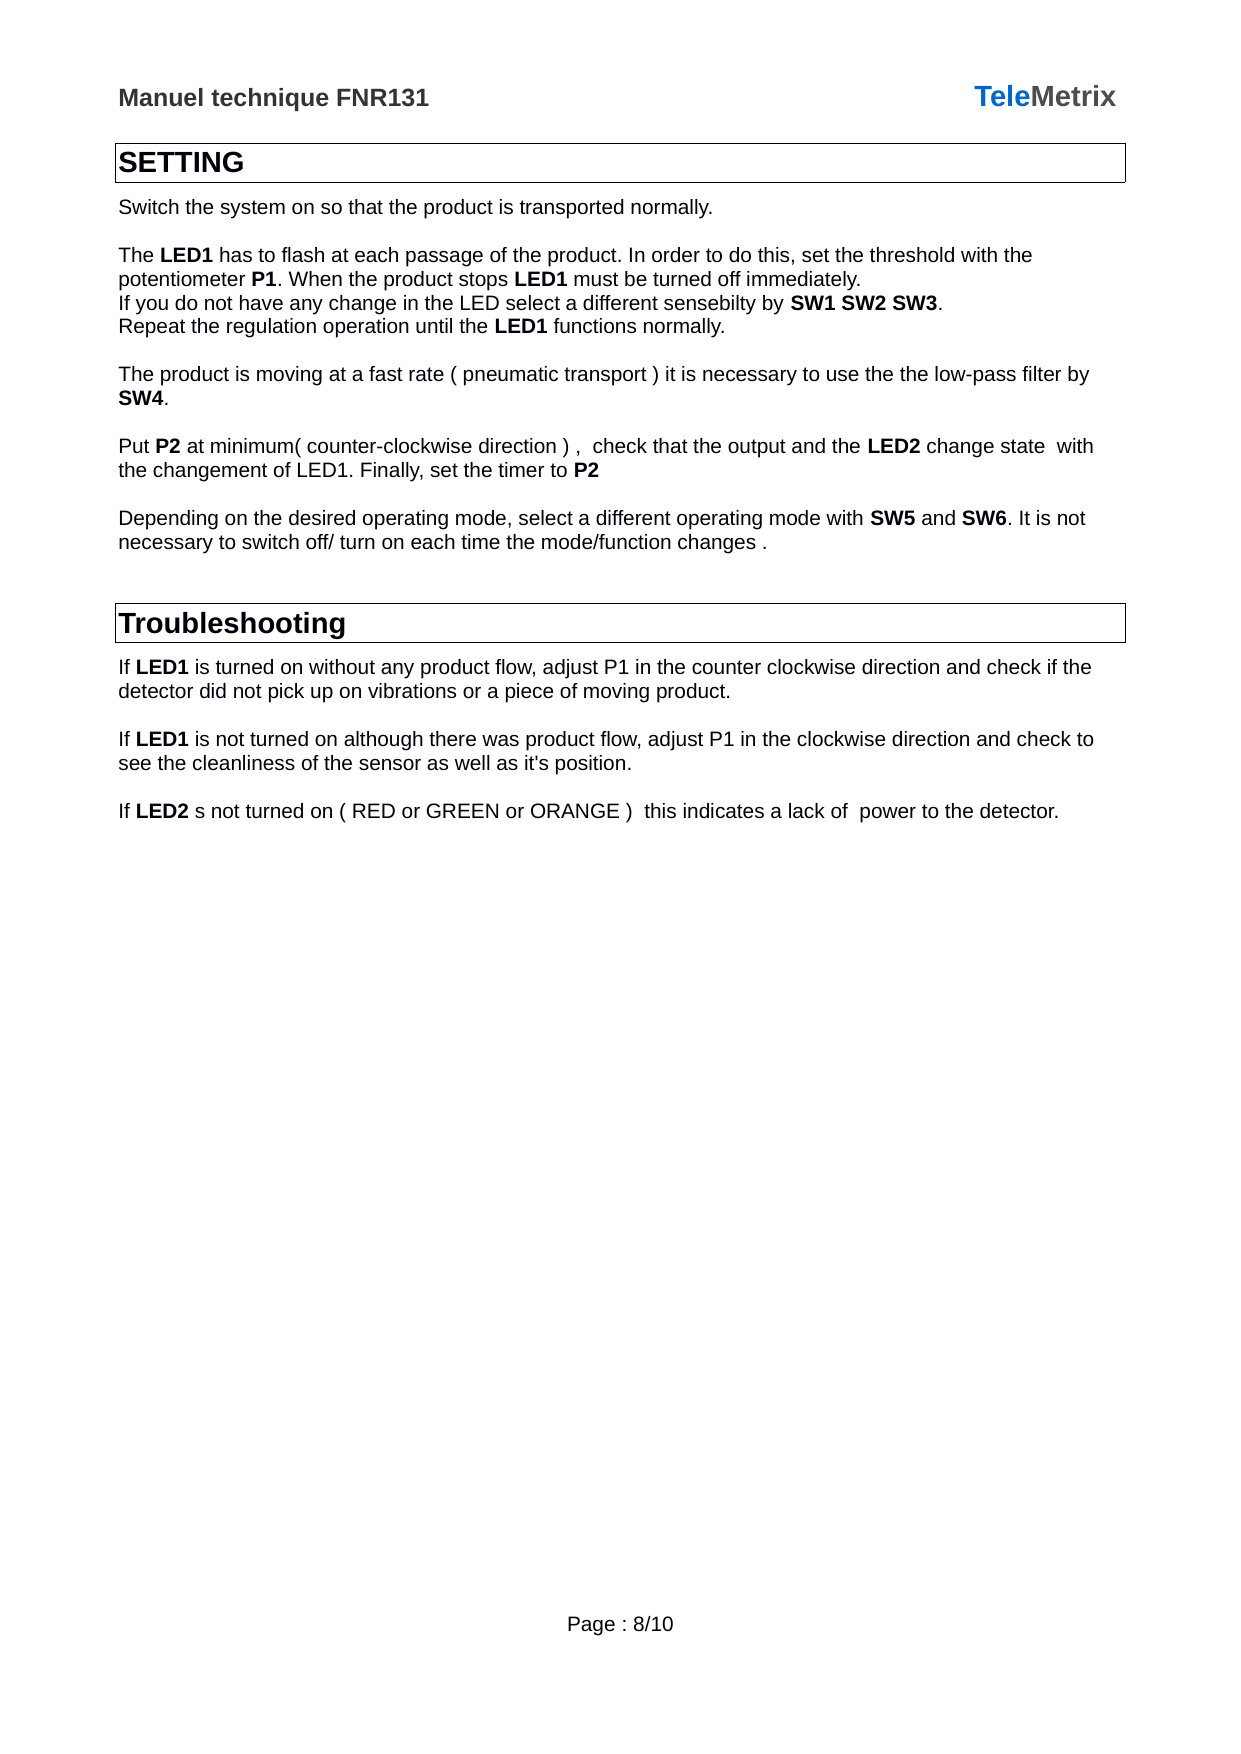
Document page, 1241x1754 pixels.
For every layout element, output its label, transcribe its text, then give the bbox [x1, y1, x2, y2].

text The product is moving at a fast rate ( pneumatic transport ) it is necessary to use the the low-pass filter by SW4. [118, 362, 1122, 410]
text If LED2 s not turned on ( RED or GREEN or ORANGE ) this indicates a lack of power to the detector. [118, 799, 1122, 823]
text Depending on the desired operating mode, select a different operating mode with SW5 and SW6. It is not necessary to switch off/ turn on each time the mode/function changes . [118, 506, 1122, 554]
subtitle SETTING [116, 144, 1125, 182]
text If LED1 is turned on without any product flow, adjust P1 in the counter clockwise direction and check if the detector did not pick up on vibrations or a piece of moving product. [118, 655, 1122, 703]
text If you do not have any change in the LED select a different sensebilty by SW1 SW2 SW3. [118, 290, 1122, 314]
text The LED1 has to flash at each passage of the product. In order to do this, set the threshold with the potentiometer P1. When the product stops LED1 must be turned off immediately. [118, 242, 1122, 290]
text Put P2 at minimum( counter-clockwise direction ) , check that the output and the LED2 change state with the changement of LED1. Finally, set the timer to P2 [118, 434, 1122, 482]
text Repeat the regulation operation until the LED1 functions normally. [118, 314, 1122, 338]
subtitle Troubleshooting [116, 604, 1125, 642]
text If LED1 is not turned on although there was product flow, adjust P1 in the clockwise direction and check to see the cleanliness of the sensor as well as it's position. [118, 727, 1122, 775]
text Switch the system on so that the product is transported normally. [118, 194, 1122, 218]
